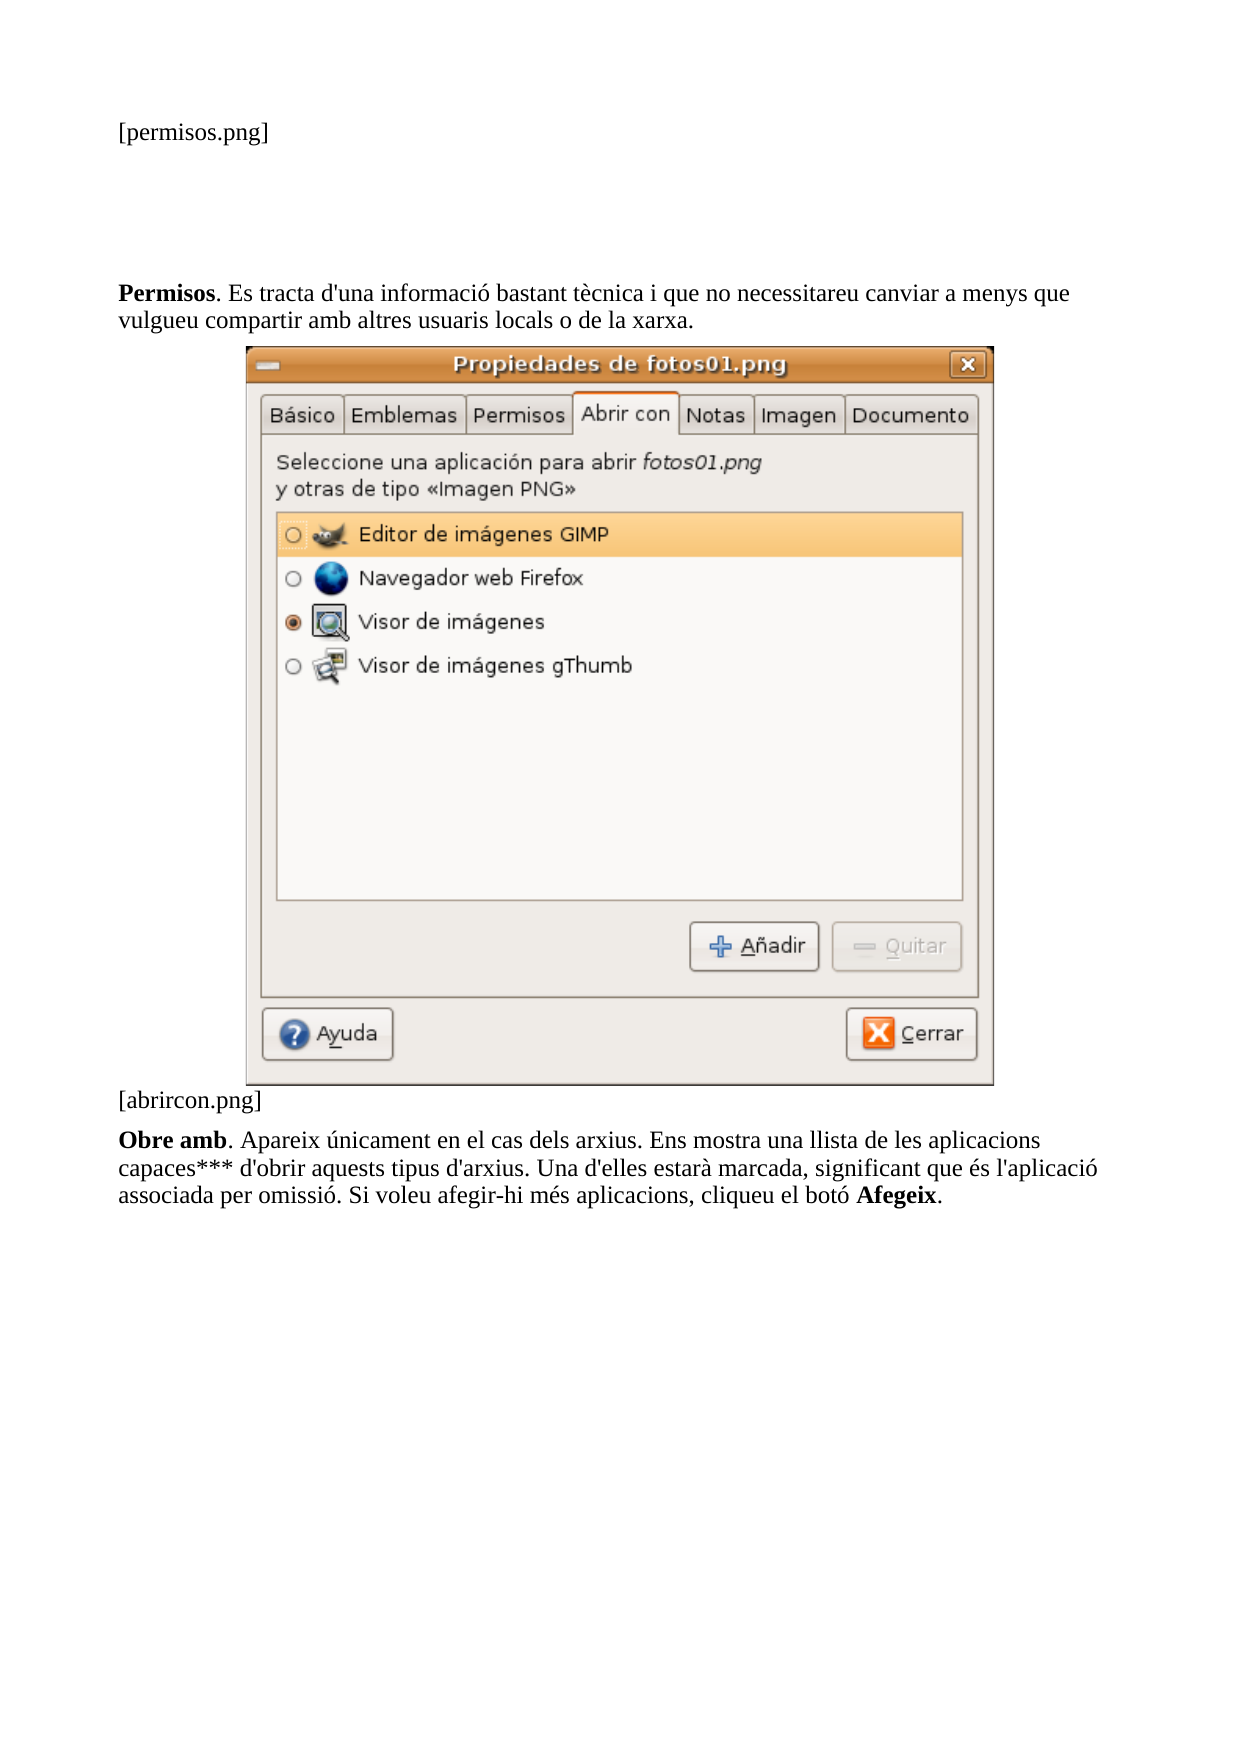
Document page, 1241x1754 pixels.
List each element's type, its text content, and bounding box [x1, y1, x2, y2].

picture [245, 346, 995, 1086]
text [abrircon.png] [118, 387, 1122, 1114]
text Permisos. Es tracta d'una informació bastant tècnica i que no necessitareu canviar a menys que vulgueu compartir amb altres usuaris locals o de la xarxa. [118, 279, 1122, 334]
text [permisos.png] [118, 118, 1122, 146]
text Obre amb. Apareix únicament en el cas dels arxius. Ens mostra una llista de les aplicacions capaces*** d'obrir aquests tipus d'arxius. Una d'elles estarà marcada, significant que és l'aplicació associada per omissió. Si voleu afegir-hi més aplicacions, cliqueu el botó Afegeix. [118, 1126, 1122, 1209]
